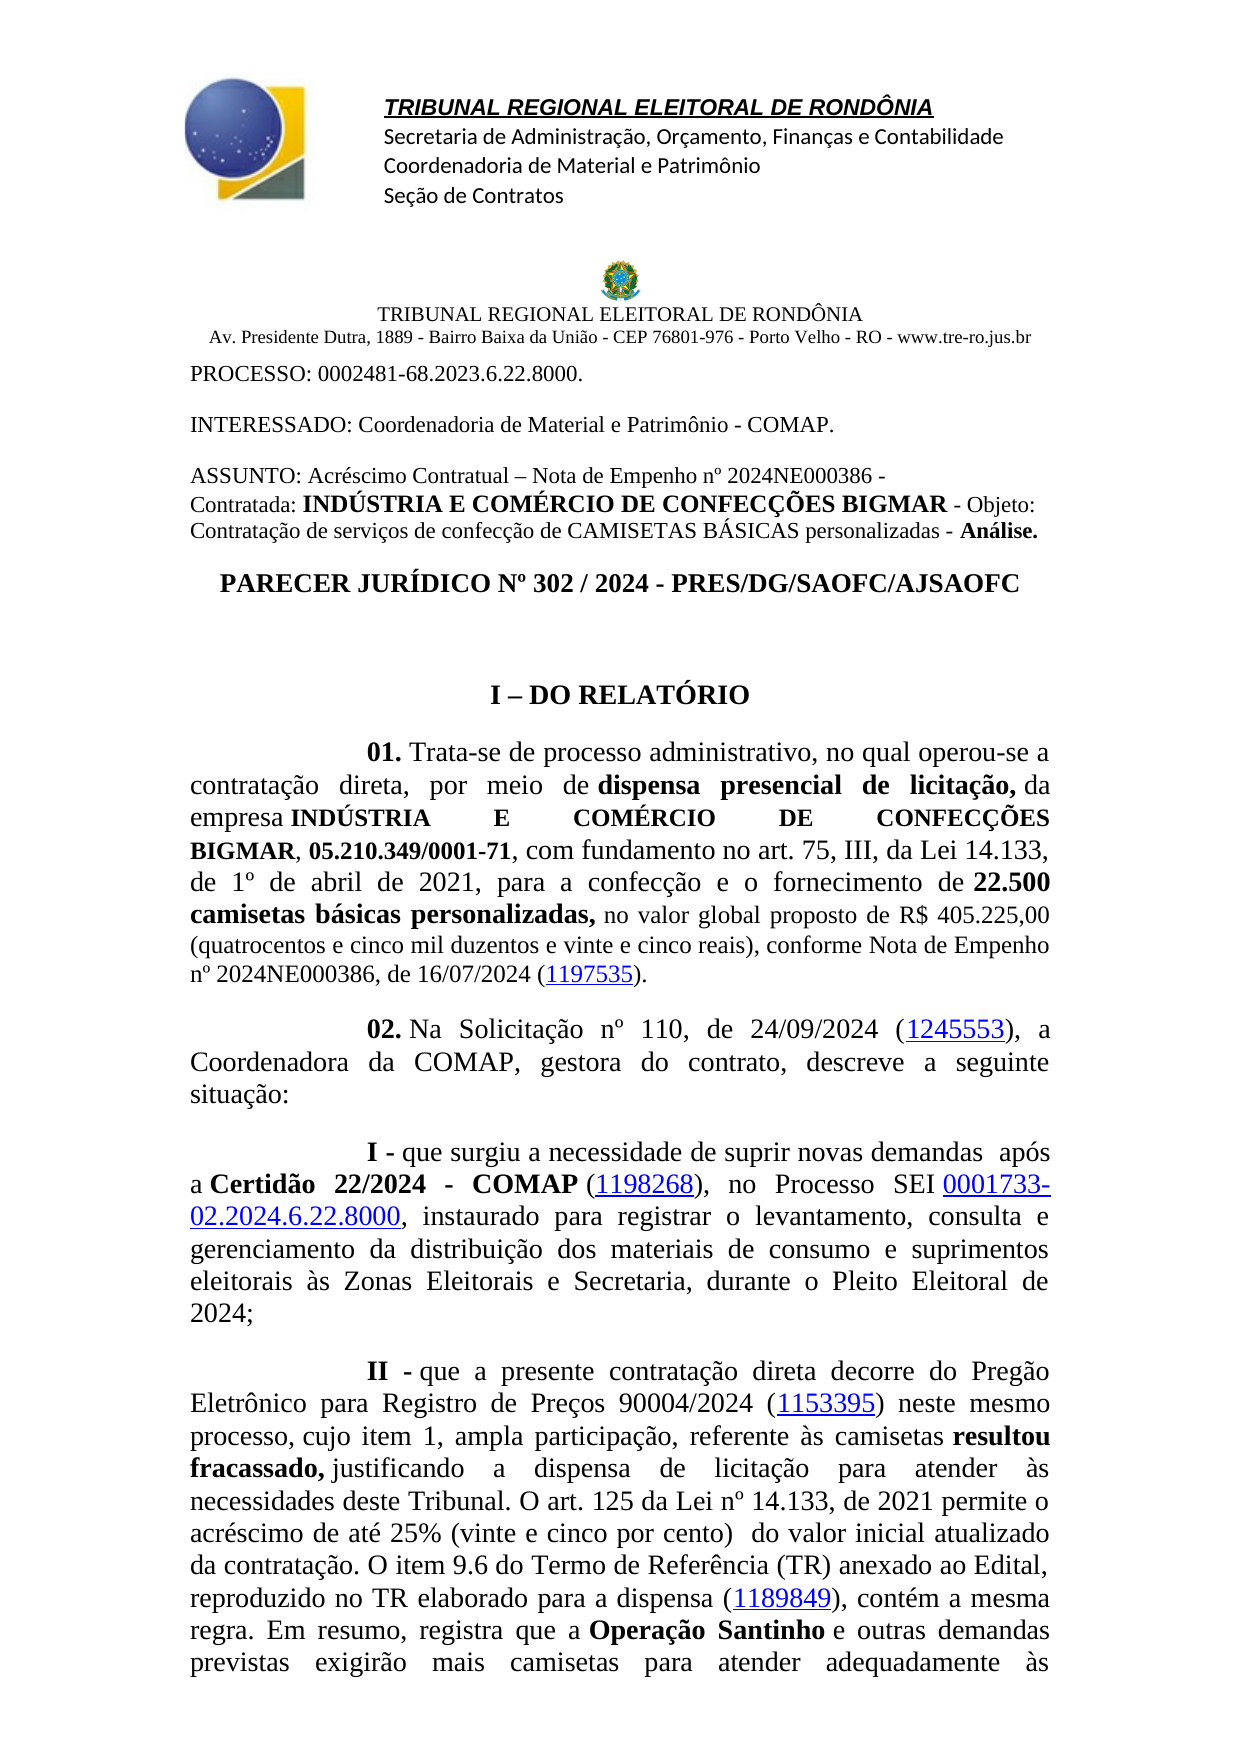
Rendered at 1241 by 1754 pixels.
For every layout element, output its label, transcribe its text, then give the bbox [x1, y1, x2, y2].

text Parecer Jurídico Nº 302 / 2024 - PRES/DG/SAOFC/AJSAOFC [177, 567, 1063, 598]
text ASSUNTO: Acréscimo Contratual – Nota de Empenho nº 2024NE000386 - Contratada: INDÚSTRIA E COMÉRCIO DE CONFECÇÕES BIGMAR - Objeto: Contratação de serviços de confecção de CAMISETAS BÁSICAS personalizadas - Análise. [190, 462, 1051, 544]
text PROCESSO: 0002481-68.2023.6.22.8000. [190, 359, 1051, 386]
text I - que surgiu a necessidade de suprir novas demandas após a Certidão 22/2024 - COMAP (1198268), no Processo SEI 0001733-02.2024.6.22.8000, instaurado para registrar o levantamento, consulta e gerenciamento da distribuição dos materiais de consumo e suprimentos eleitorais às Zonas Eleitorais e Secretaria, durante o Pleito Eleitoral de 2024; [190, 1134, 1051, 1329]
text INTERESSADO: Coordenadoria de Material e Patrimônio - COMAP. [190, 411, 1051, 437]
text I – DO RELATÓRIO [190, 678, 1051, 711]
text TRIBUNAL REGIONAL ELEITORAL DE RONDÔNIA [177, 301, 1063, 326]
text II - que a presente contratação direta decorre do Pregão Eletrônico para Registro de Preços 90004/2024 (1153395) neste mesmo processo, cujo item 1, ampla participação, referente às camisetas resultou fracassado, justificando a dispensa de licitação para atender às necessidades deste Tribunal. O art. 125 da Lei nº 14.133, de 2021 permite o acréscimo de até 25% (vinte e cinco por cento) do valor inicial atualizado da contratação. O item 9.6 do Termo de Referência (TR) anexado ao Edital, reproduzido no TR elaborado para a dispensa (1189849), contém a mesma regra. Em resumo, registra que a Operação Santinho e outras demandas previstas exigirão mais camisetas para atender adequadamente às [190, 1354, 1051, 1678]
text 01. Trata-se de processo administrativo, no qual operou-se a contratação direta, por meio de dispensa presencial de licitação, da empresa INDÚSTRIA E COMÉRCIO DE CONFECÇÕES BIGMAR, 05.210.349/0001-71, com fundamento no art. 75, III, da Lei 14.133, de 1º de abril de 2021, para a confecção e o fornecimento de 22.500 camisetas básicas personalizadas, no valor global proposto de R$ 405.225,00 (quatrocentos e cinco mil duzentos e vinte e cinco reais), conforme Nota de Empenho nº 2024NE000386, de 16/07/2024 (1197535). [190, 736, 1051, 987]
text Av. Presidente Dutra, 1889 - Bairro Baixa da União - CEP 76801-976 - Porto Velho - RO - www.tre-ro.jus.br [177, 326, 1063, 347]
text 02. Na Solicitação nº 110, de 24/09/2024 (1245553), a Coordenadora da COMAP, gestora do contrato, descreve a seguinte situação: [190, 1012, 1051, 1109]
